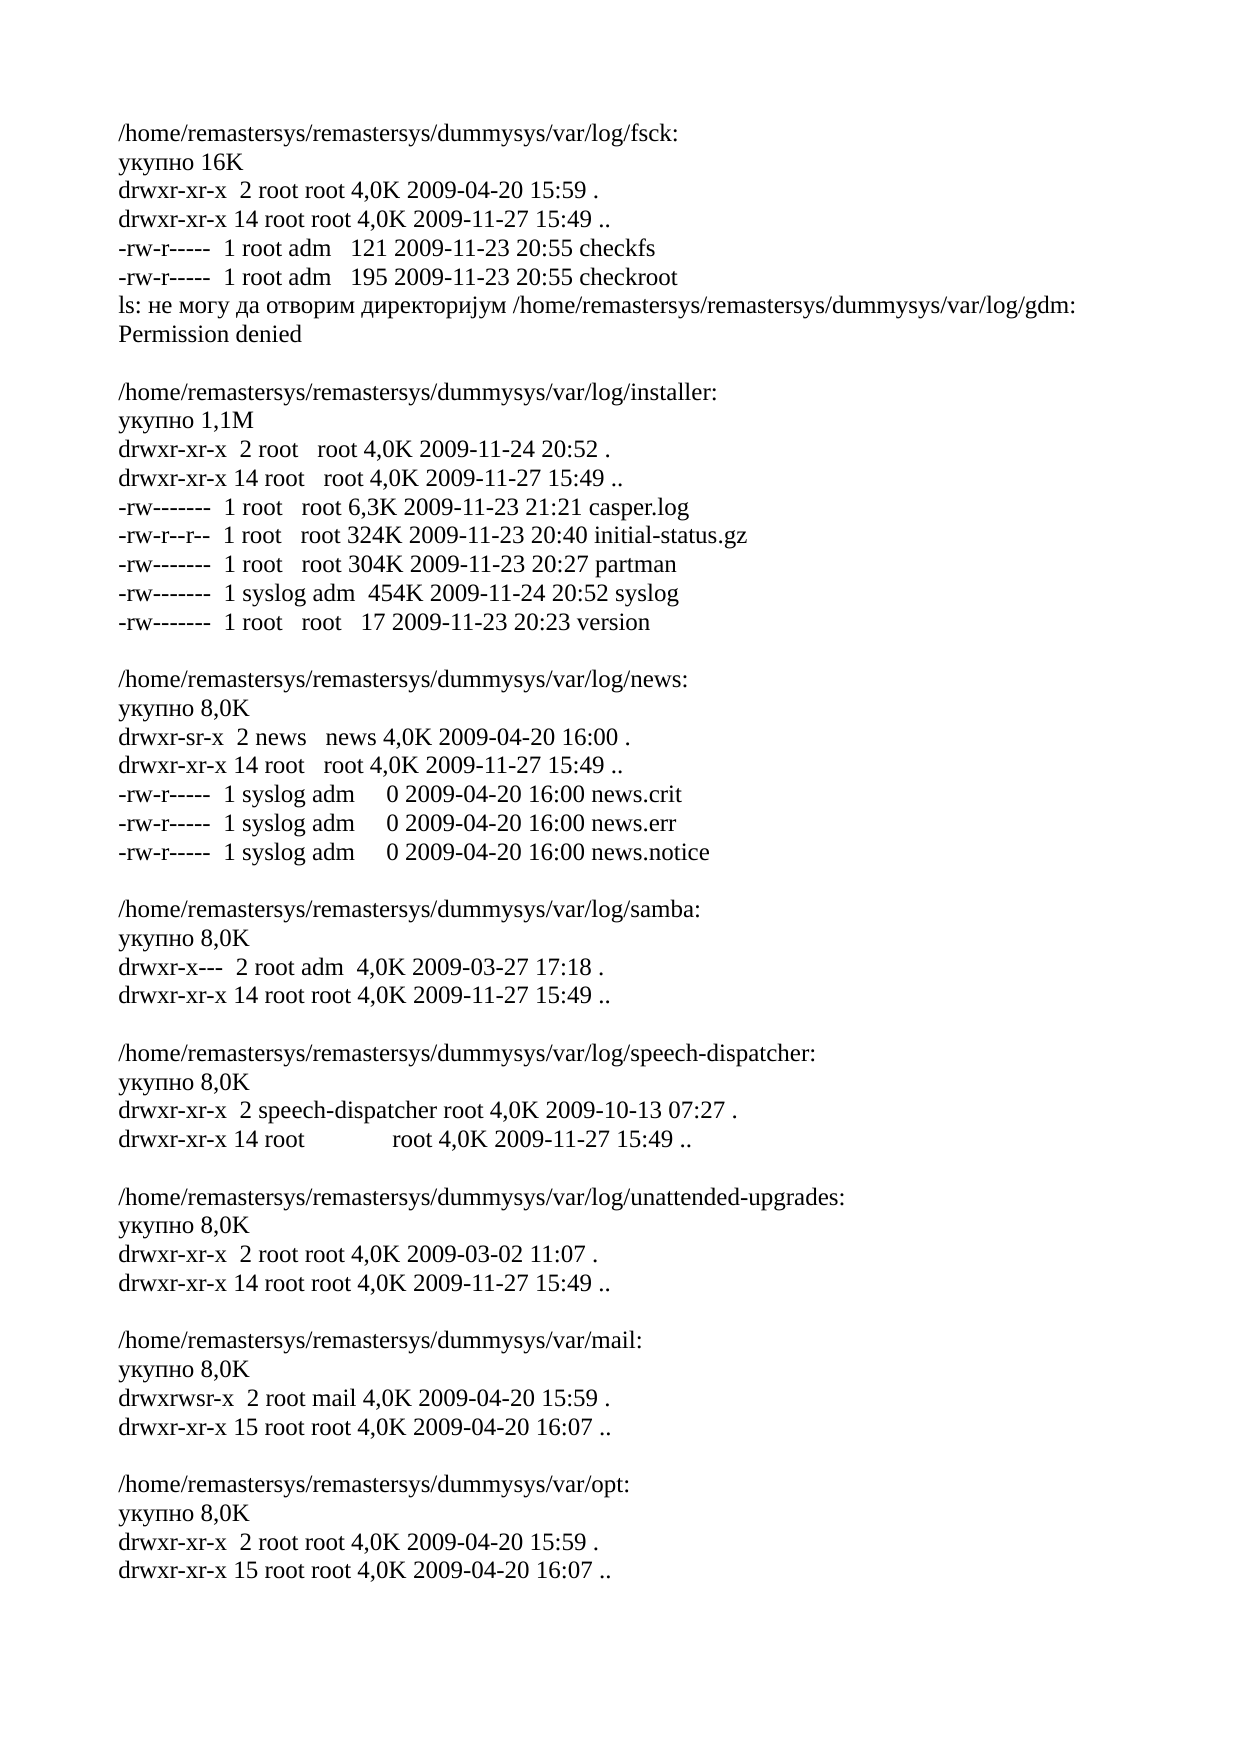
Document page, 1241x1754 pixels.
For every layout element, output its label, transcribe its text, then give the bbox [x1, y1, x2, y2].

text /home/remastersys/remastersys/dummysys/var/log/samba: [118, 894, 1122, 923]
text укупно 8,0K [118, 1211, 1122, 1239]
text drwxr-xr-x 2 root root 4,0K 2009-11-24 20:52 . [118, 434, 1122, 463]
text /home/remastersys/remastersys/dummysys/var/log/unattended-upgrades: [118, 1182, 1122, 1211]
text -rw------- 1 syslog adm 454K 2009-11-24 20:52 syslog [118, 578, 1122, 607]
text укупно 1,1M [118, 406, 1122, 434]
text /home/remastersys/remastersys/dummysys/var/log/installer: [118, 377, 1122, 406]
text drwxr-xr-x 14 root root 4,0K 2009-11-27 15:49 .. [118, 1124, 1122, 1153]
text /home/remastersys/remastersys/dummysys/var/log/speech-dispatcher: [118, 1038, 1122, 1067]
text -rw-r----- 1 root adm 121 2009-11-23 20:55 checkfs [118, 233, 1122, 262]
text /home/remastersys/remastersys/dummysys/var/opt: [118, 1469, 1122, 1498]
text -rw-r----- 1 syslog adm 0 2009-04-20 16:00 news.crit [118, 779, 1122, 808]
text drwxr-xr-x 14 root root 4,0K 2009-11-27 15:49 .. [118, 463, 1122, 492]
text /home/remastersys/remastersys/dummysys/var/mail: [118, 1326, 1122, 1354]
text drwxr-xr-x 2 root root 4,0K 2009-04-20 15:59 . [118, 1527, 1122, 1556]
text drwxr-xr-x 14 root root 4,0K 2009-11-27 15:49 .. [118, 1268, 1122, 1297]
text drwxr-xr-x 14 root root 4,0K 2009-11-27 15:49 .. [118, 751, 1122, 779]
text drwxr-xr-x 15 root root 4,0K 2009-04-20 16:07 .. [118, 1412, 1122, 1441]
text /home/remastersys/remastersys/dummysys/var/log/fsck: [118, 118, 1122, 147]
text drwxr-xr-x 2 root root 4,0K 2009-04-20 15:59 . [118, 176, 1122, 204]
text drwxr-xr-x 14 root root 4,0K 2009-11-27 15:49 .. [118, 204, 1122, 233]
text укупно 8,0K [118, 1354, 1122, 1383]
text drwxrwsr-x 2 root mail 4,0K 2009-04-20 15:59 . [118, 1383, 1122, 1412]
text drwxr-x--- 2 root adm 4,0K 2009-03-27 17:18 . [118, 952, 1122, 981]
text -rw-r----- 1 root adm 195 2009-11-23 20:55 checkroot [118, 262, 1122, 291]
text drwxr-xr-x 2 root root 4,0K 2009-03-02 11:07 . [118, 1239, 1122, 1268]
text -rw------- 1 root root 6,3K 2009-11-23 21:21 casper.log [118, 492, 1122, 521]
text drwxr-xr-x 14 root root 4,0K 2009-11-27 15:49 .. [118, 981, 1122, 1009]
text -rw------- 1 root root 304K 2009-11-23 20:27 partman [118, 549, 1122, 578]
text -rw-r--r-- 1 root root 324K 2009-11-23 20:40 initial-status.gz [118, 521, 1122, 549]
text укупно 8,0K [118, 1067, 1122, 1096]
text укупно 16K [118, 147, 1122, 176]
text укупно 8,0K [118, 923, 1122, 952]
text /home/remastersys/remastersys/dummysys/var/log/news: [118, 664, 1122, 693]
text -rw------- 1 root root 17 2009-11-23 20:23 version [118, 607, 1122, 636]
text -rw-r----- 1 syslog adm 0 2009-04-20 16:00 news.notice [118, 837, 1122, 866]
text укупно 8,0K [118, 693, 1122, 722]
text ls: не могу да отворим директоријум /home/remastersys/remastersys/dummysys/var/log/gdm: Permission denied [118, 291, 1122, 348]
text укупно 8,0K [118, 1498, 1122, 1527]
text drwxr-xr-x 15 root root 4,0K 2009-04-20 16:07 .. [118, 1556, 1122, 1584]
text drwxr-sr-x 2 news news 4,0K 2009-04-20 16:00 . [118, 722, 1122, 751]
text drwxr-xr-x 2 speech-dispatcher root 4,0K 2009-10-13 07:27 . [118, 1096, 1122, 1124]
text -rw-r----- 1 syslog adm 0 2009-04-20 16:00 news.err [118, 808, 1122, 837]
